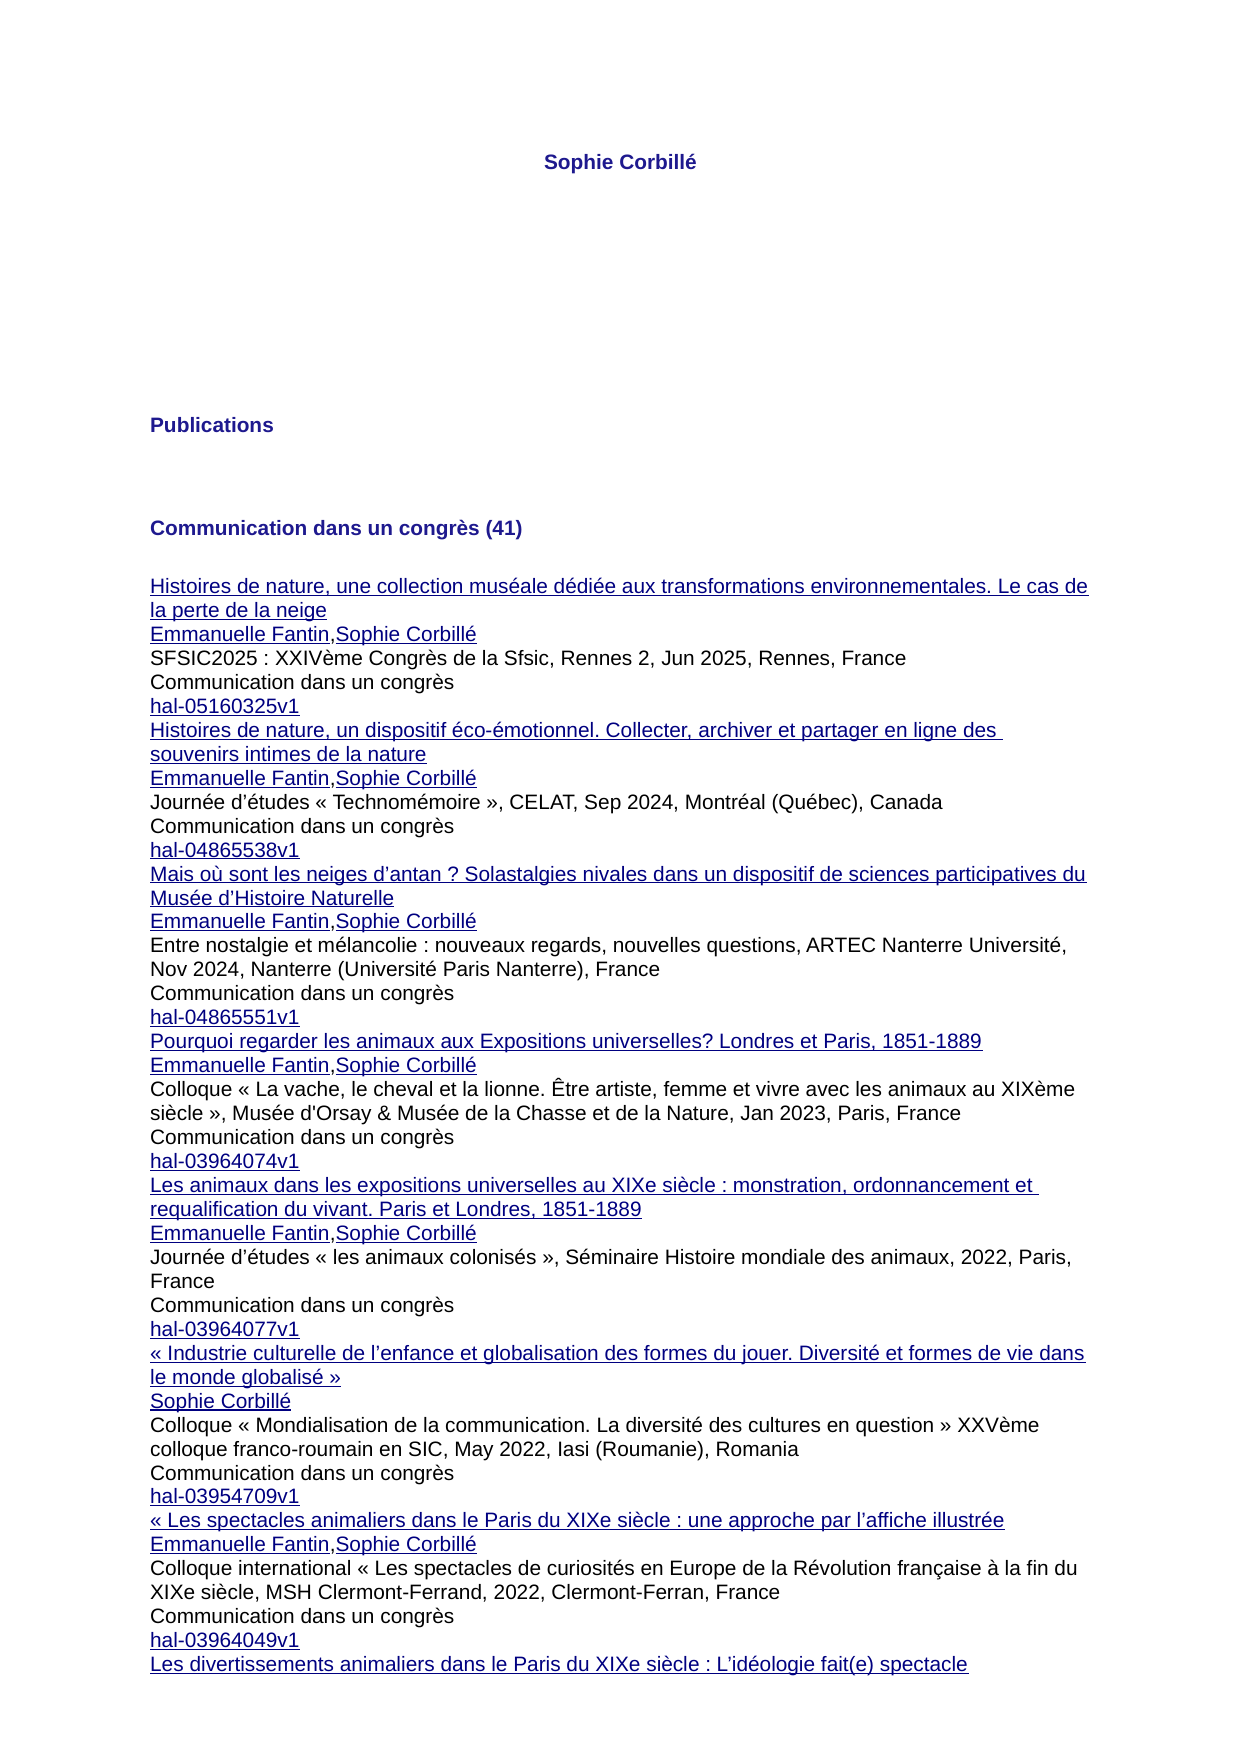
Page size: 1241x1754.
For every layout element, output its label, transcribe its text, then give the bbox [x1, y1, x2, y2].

table_cell Pourquoi regarder les animaux aux Expositions universelles? Londres et Paris, 1851-1889 Emmanuelle Fantin,Sophie Corbillé Colloque « La vache, le cheval et la lionne. Être artiste, femme et vivre avec les animaux au XIXème siècle », Musée d'Orsay & Musée de la Chasse et de la Nature, Jan 2023, Paris, France Communication dans un congrès hal-03964074v1 [150, 1029, 1090, 1173]
table_cell Les divertissements animaliers dans le Paris du XIXe siècle : L’idéologie fait(e) spectacle [150, 1652, 1090, 1676]
table_cell Histoires de nature, un dispositif éco-émotionnel. Collecter, archiver et partager en ligne des souvenirs intimes de la nature Emmanuelle Fantin,Sophie Corbillé Journée d’études « Technomémoire », CELAT, Sep 2024, Montréal (Québec), Canada Communication dans un congrès hal-04865538v1 [150, 718, 1090, 861]
subtitle Sophie Corbillé [150, 150, 1090, 174]
subtitle Publications [150, 412, 1090, 436]
table_cell « Les spectacles animaliers dans le Paris du XIXe siècle : une approche par l’affiche illustrée Emmanuelle Fantin,Sophie Corbillé Colloque international « Les spectacles de curiosités en Europe de la Révolution française à la fin du XIXe siècle, MSH Clermont-Ferrand, 2022, Clermont-Ferran, France Communication dans un congrès hal-03964049v1 [150, 1508, 1090, 1652]
table_cell Mais où sont les neiges d’antan ? Solastalgies nivales dans un dispositif de sciences participatives du Musée d’Histoire Naturelle Emmanuelle Fantin,Sophie Corbillé Entre nostalgie et mélancolie : nouveaux regards, nouvelles questions, ARTEC Nanterre Université, Nov 2024, Nanterre (Université Paris Nanterre), France Communication dans un congrès hal-04865551v1 [150, 861, 1090, 1029]
table_cell Les animaux dans les expositions universelles au XIXe siècle : monstration, ordonnancement et requalification du vivant. Paris et Londres, 1851-1889 Emmanuelle Fantin,Sophie Corbillé Journée d’études « les animaux colonisés », Séminaire Histoire mondiale des animaux, 2022, Paris, France Communication dans un congrès hal-03964077v1 [150, 1173, 1090, 1341]
subtitle Communication dans un congrès (41) [150, 516, 1090, 539]
table_cell « Industrie culturelle de l’enfance et globalisation des formes du jouer. Diversité et formes de vie dans le monde globalisé » Sophie Corbillé Colloque « Mondialisation de la communication. La diversité des cultures en question » XXVème colloque franco-roumain en SIC, May 2022, Iasi (Roumanie), Romania Communication dans un congrès hal-03954709v1 [150, 1341, 1090, 1508]
table_header Histoires de nature, une collection muséale dédiée aux transformations environnementales. Le cas de la perte de la neige Emmanuelle Fantin,Sophie Corbillé SFSIC2025 : XXIVème Congrès de la Sfsic, Rennes 2, Jun 2025, Rennes, France Communication dans un congrès hal-05160325v1 [150, 574, 1090, 718]
